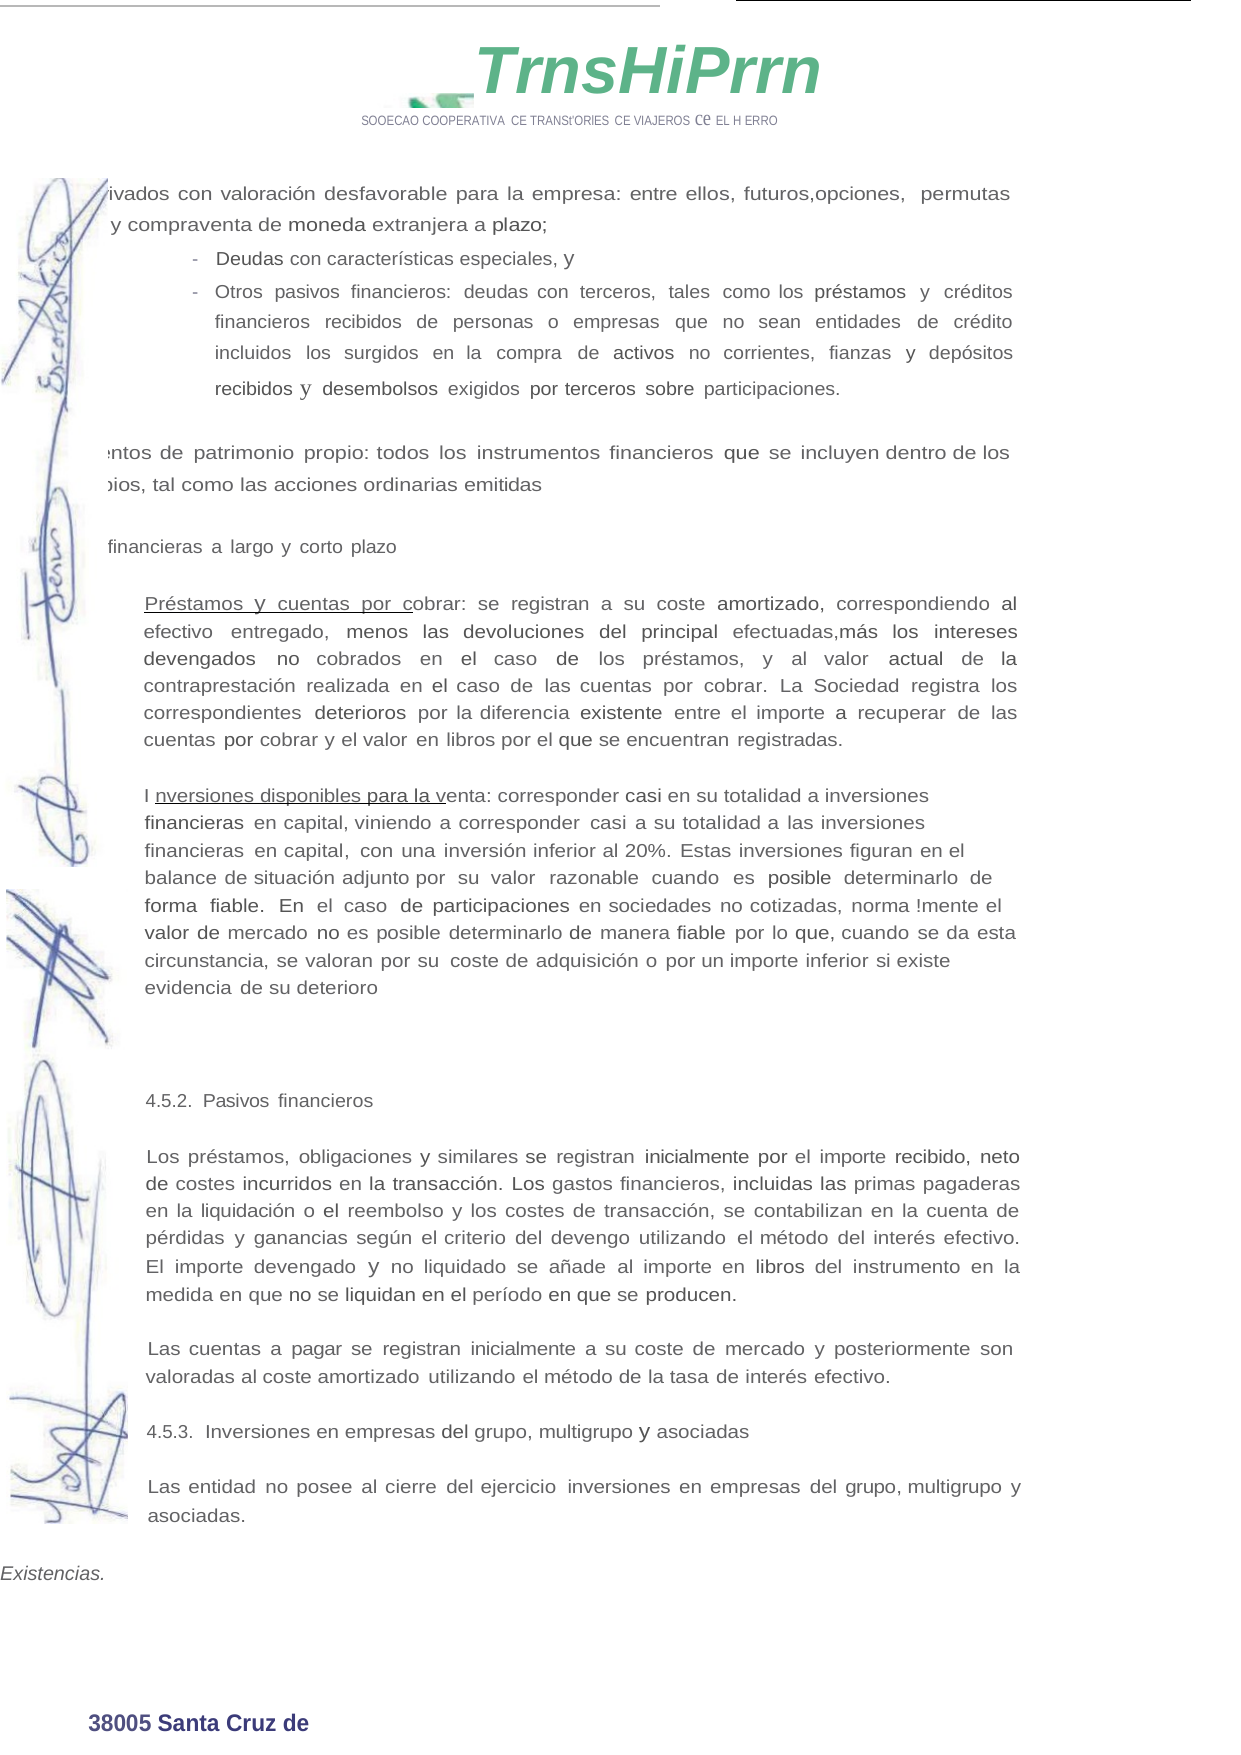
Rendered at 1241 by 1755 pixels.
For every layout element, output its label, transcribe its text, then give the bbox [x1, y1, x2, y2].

list Pasivos financieros [145, 1089, 1203, 1111]
list Existencias. [0, 1562, 1203, 1585]
list Deudas con características especiales, y [192, 246, 1203, 270]
text I nversiones disponibles para la venta: corresponder casi en su totalidad a inversiones financieras en capital, viniendo a corresponder casi a su totalidad a las inversiones financieras en capital, con una inversión inferior al 20%. Estas inversiones figuran en el balance de situación adjunto por su valor razonable cuando es posible determinarlo de forma fiable. En el caso de participaciones en sociedades no cotizadas, norma !mente el valor de mercado no es posible determinarlo de manera fiable por lo que, cuando se da esta circunstancia, se valoran por su coste de adquisición o por un importe inferior si existe evidencia de su deterioro [144, 784, 1031, 998]
list Derivados con valoración desfavorable para la empresa: entre ellos, futuros,opciones, permutas financieras y compraventa de moneda extranjera a plazo; [108, 182, 1011, 236]
list Instrumentos de patrimonio propio: todos los instrumentos financieros que se incluyen dentro de los fondos propios, tal como las acciones ordinarias emitidas [108, 442, 1014, 495]
text Préstamos y cuentas por cobrar: se registran a su coste amortizado, correspondiendo al efectivo entregado, menos las devoluciones del principal efectuadas,más los intereses devengados no cobrados en el caso de los préstamos, y al valor actual de la contraprestación realizada en el caso de las cuentas por cobrar. La Sociedad registra los correspondientes deterioros por la diferencia existente entre el importe a recuperar de las cuentas por cobrar y el valor en libros por el que se encuentran registradas. [143, 591, 1018, 750]
text Las cuentas a pagar se registran inicialmente a su coste de mercado y posteriormente son valoradas al coste amortizado utilizando el método de la tasa de interés efectivo. [145, 1338, 1032, 1387]
list Otros pasivos financieros: deudas con terceros, tales como los préstamos y créditos financieros recibidos de personas o empresas que no sean entidades de crédito incluidos los surgidos en la compra de activos no corrientes, fianzas y depósitos recibidos y desembolsos exigidos por terceros sobre participaciones. [192, 281, 1013, 401]
text Las entidad no posee al cierre del ejercicio inversiones en empresas del grupo, multigrupo y asociadas. [147, 1476, 1032, 1526]
text SOOECAO COOPERATIVA CE TRANSt'ORlES CE VIAJEROS ce EL H ERRO [361, 108, 1203, 130]
list Inversiones en empresas del grupo, multigrupo y asociadas [146, 1419, 1203, 1443]
list Inversiones financieras a largo y corto plazo [108, 536, 1203, 558]
subtitle TrnsHiPrrn [362, 34, 1203, 108]
text Los préstamos, obligaciones y similares se registran inicialmente por el importe recibido, neto de costes incurridos en la transacción. Los gastos financieros, incluidas las primas pagaderas en la liquidación o el reembolso y los costes de transacción, se contabilizan en la cuenta de pérdidas y ganancias según el criterio del devengo utilizando el método del interés efectivo. El importe devengado y no liquidado se añade al importe en libros del instrumento en la medida en que no se liquidan en el período en que se producen. [145, 1146, 1020, 1305]
